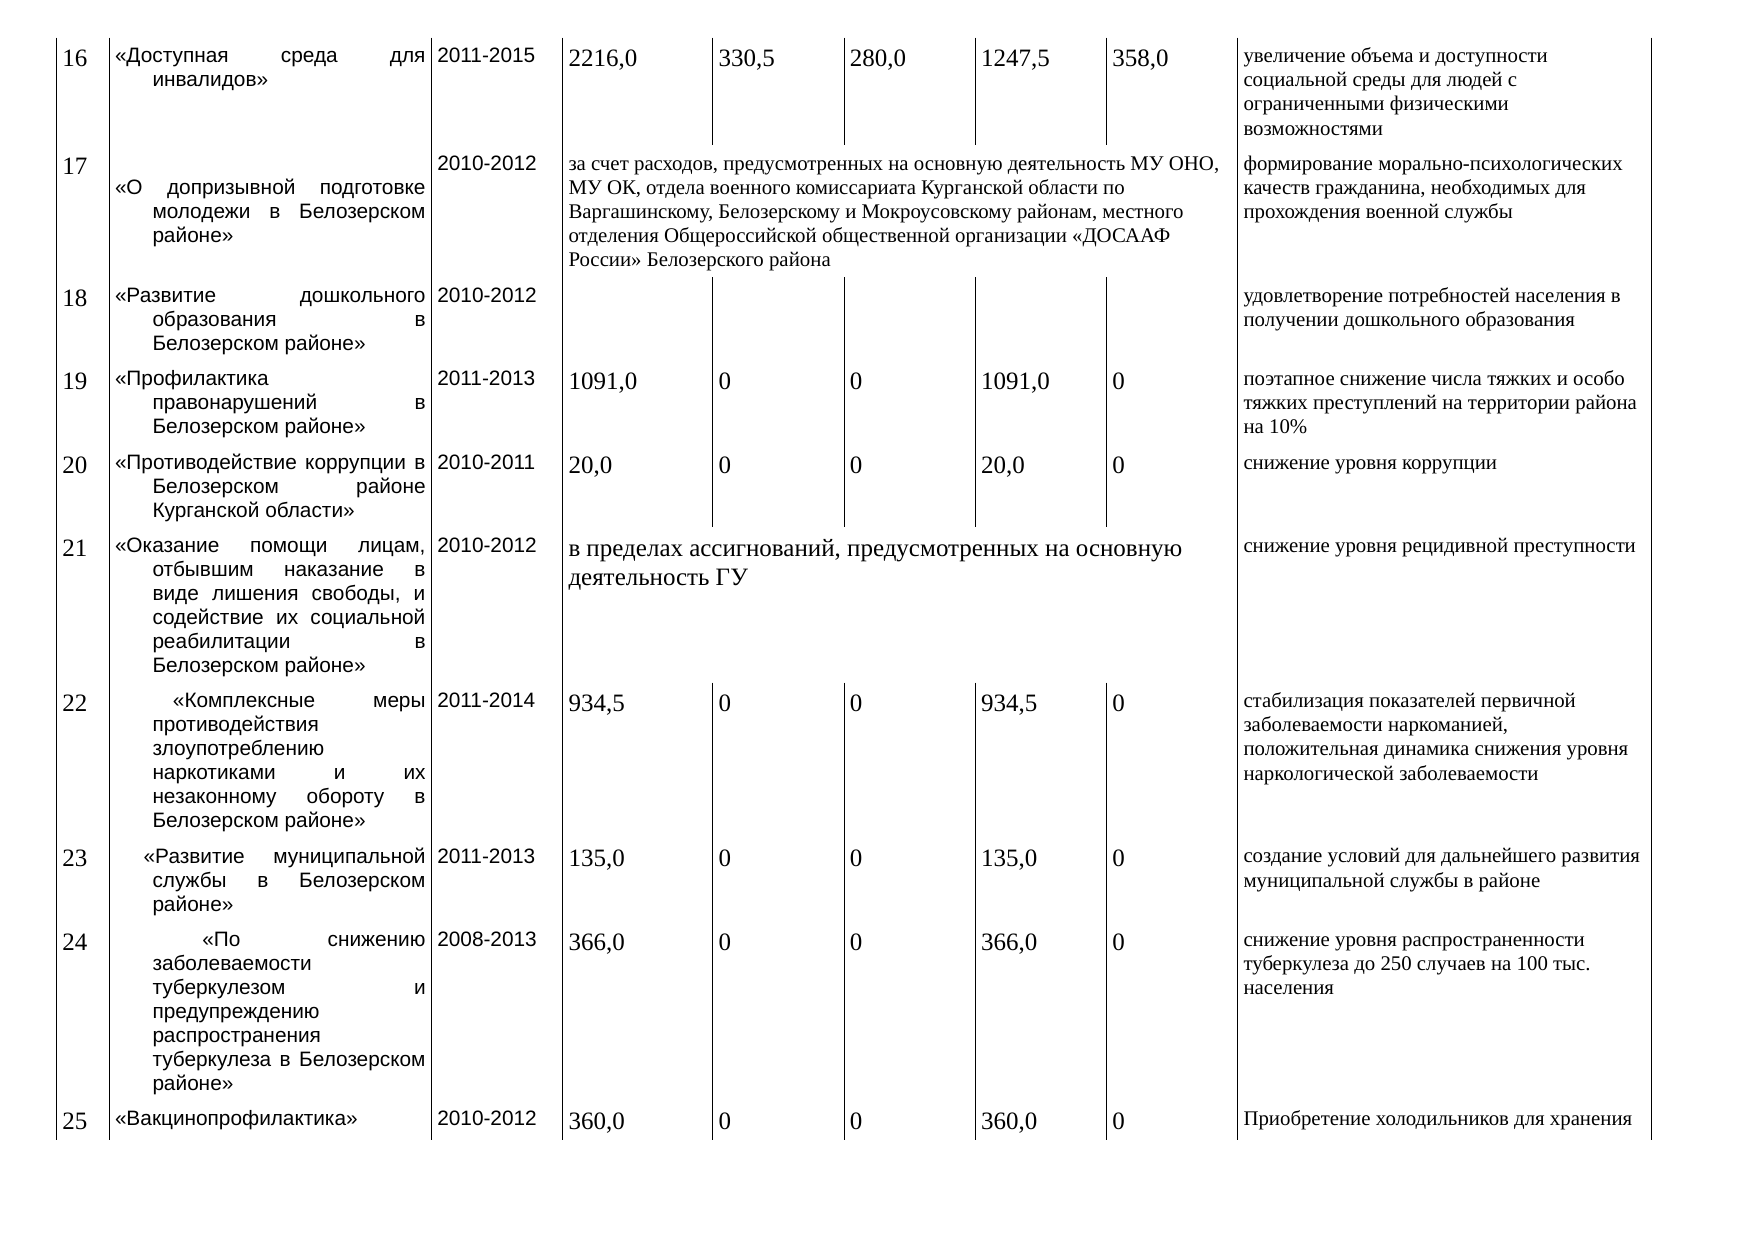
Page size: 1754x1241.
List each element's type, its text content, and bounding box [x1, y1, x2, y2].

table_cell создание условий для дальнейшего развития муниципальной службы в районе [1238, 838, 1651, 921]
table_cell стабилизация показателей первичной заболеваемости наркоманией, положительная динамика снижения уровня наркологической заболеваемости [1238, 683, 1651, 838]
table_cell «Развитие дошкольного образования в Белозерском районе» [110, 277, 431, 360]
table_cell «Противодействие коррупции в Белозерском районе Курганской области» [110, 444, 431, 527]
table_cell 18 [57, 277, 109, 360]
table_cell 0 [845, 1100, 975, 1140]
table_cell 2010-2012 [432, 527, 562, 682]
table_cell 934,5 [976, 683, 1106, 838]
table_cell 20 [57, 444, 109, 527]
table_cell 0 [1107, 838, 1237, 921]
table_cell 0 [1107, 360, 1237, 444]
table_cell 21 [57, 527, 109, 682]
table_cell 2011-2013 [432, 838, 562, 921]
table_cell 358,0 [1107, 38, 1237, 145]
table_cell за счет расходов, предусмотренных на основную деятельность МУ ОНО, МУ ОК, отдела военного комиссариата Курганской области по Варгашинскому, Белозерскому и Мокроусовскому районам, местного отделения Общероссийской общественной организации «ДОСААФ России» Белозерского района [563, 145, 1237, 277]
table_cell 0 [713, 921, 844, 1100]
table_cell 0 [845, 838, 975, 921]
table_cell 0 [713, 1100, 844, 1140]
table_cell [563, 277, 712, 360]
table_cell 17 [57, 145, 109, 277]
table_cell 0 [1107, 921, 1237, 1100]
table_cell 22 [57, 683, 109, 838]
table_cell 2010-2011 [432, 444, 562, 527]
table_cell 0 [845, 683, 975, 838]
table_cell поэтапное снижение числа тяжких и особо тяжких преступлений на территории района на 10% [1238, 360, 1651, 444]
table_cell снижение уровня распространенности туберкулеза до 250 случаев на 100 тыс. населения [1238, 921, 1651, 1100]
table_cell «О допризывной подготовке молодежи в Белозерском районе» [110, 145, 431, 277]
table_cell 0 [713, 838, 844, 921]
table_cell «Доступная среда для инвалидов» [110, 38, 431, 145]
table_cell 1247,5 [976, 38, 1106, 145]
table_cell 25 [57, 1100, 109, 1140]
table_cell 16 [57, 38, 109, 145]
table_cell 0 [713, 683, 844, 838]
table_cell 2216,0 [563, 38, 712, 145]
table_cell снижение уровня рецидивной преступности [1238, 527, 1651, 682]
table_cell 2011-2015 [432, 38, 562, 145]
table_cell 366,0 [976, 921, 1106, 1100]
table_cell 0 [713, 360, 844, 444]
table_cell 20,0 [563, 444, 712, 527]
table_cell [845, 277, 975, 360]
table_cell 330,5 [713, 38, 844, 145]
table_cell 135,0 [976, 838, 1106, 921]
table_cell 0 [713, 444, 844, 527]
table_cell 1091,0 [976, 360, 1106, 444]
table_cell 0 [845, 444, 975, 527]
table_cell 24 [57, 921, 109, 1100]
table_cell 135,0 [563, 838, 712, 921]
table_cell Приобретение холодильников для хранения [1238, 1100, 1651, 1140]
table_cell «Развитие муниципальной службы в Белозерском районе» [110, 838, 431, 921]
table_cell 366,0 [563, 921, 712, 1100]
table_cell увеличение объема и доступности социальной среды для людей с ограниченными физическими возможностями [1238, 38, 1651, 145]
table_cell 20,0 [976, 444, 1106, 527]
table_cell 1091,0 [563, 360, 712, 444]
table_cell «По снижению заболеваемости туберкулезом и предупреждению распространения туберкулеза в Белозерском районе» [110, 921, 431, 1100]
table_cell 2011-2013 [432, 360, 562, 444]
table_cell 2010-2012 [432, 145, 562, 277]
table_cell «Вакцинопрофилактика» [110, 1100, 431, 1140]
table_cell 280,0 [845, 38, 975, 145]
table_cell 0 [1107, 444, 1237, 527]
table_cell 2010-2012 [432, 277, 562, 360]
table_cell 0 [845, 360, 975, 444]
table_cell 19 [57, 360, 109, 444]
table_cell удовлетворение потребностей населения в получении дошкольного образования [1238, 277, 1651, 360]
table_cell формирование морально-психологических качеств гражданина, необходимых для прохождения военной службы [1238, 145, 1651, 277]
table_cell снижение уровня коррупции [1238, 444, 1651, 527]
table_cell «Оказание помощи лицам, отбывшим наказание в виде лишения свободы, и содействие их социальной реабилитации в Белозерском районе» [110, 527, 431, 682]
table_cell в пределах ассигнований, предусмотренных на основную деятельность ГУ [563, 527, 1237, 682]
table_cell 0 [845, 921, 975, 1100]
table_cell 0 [1107, 683, 1237, 838]
table_cell [713, 277, 844, 360]
table_cell 2010-2012 [432, 1100, 562, 1140]
table_cell 23 [57, 838, 109, 921]
table_cell 360,0 [976, 1100, 1106, 1140]
table_cell 934,5 [563, 683, 712, 838]
table_cell [1107, 277, 1237, 360]
table_cell «Комплексные меры противодействия злоупотреблению наркотиками и их незаконному обороту в Белозерском районе» [110, 683, 431, 838]
table_cell 0 [1107, 1100, 1237, 1140]
table_cell «Профилактика правонарушений в Белозерском районе» [110, 360, 431, 444]
table_cell 2011-2014 [432, 683, 562, 838]
table_cell 2008-2013 [432, 921, 562, 1100]
table_cell [976, 277, 1106, 360]
table_cell 360,0 [563, 1100, 712, 1140]
